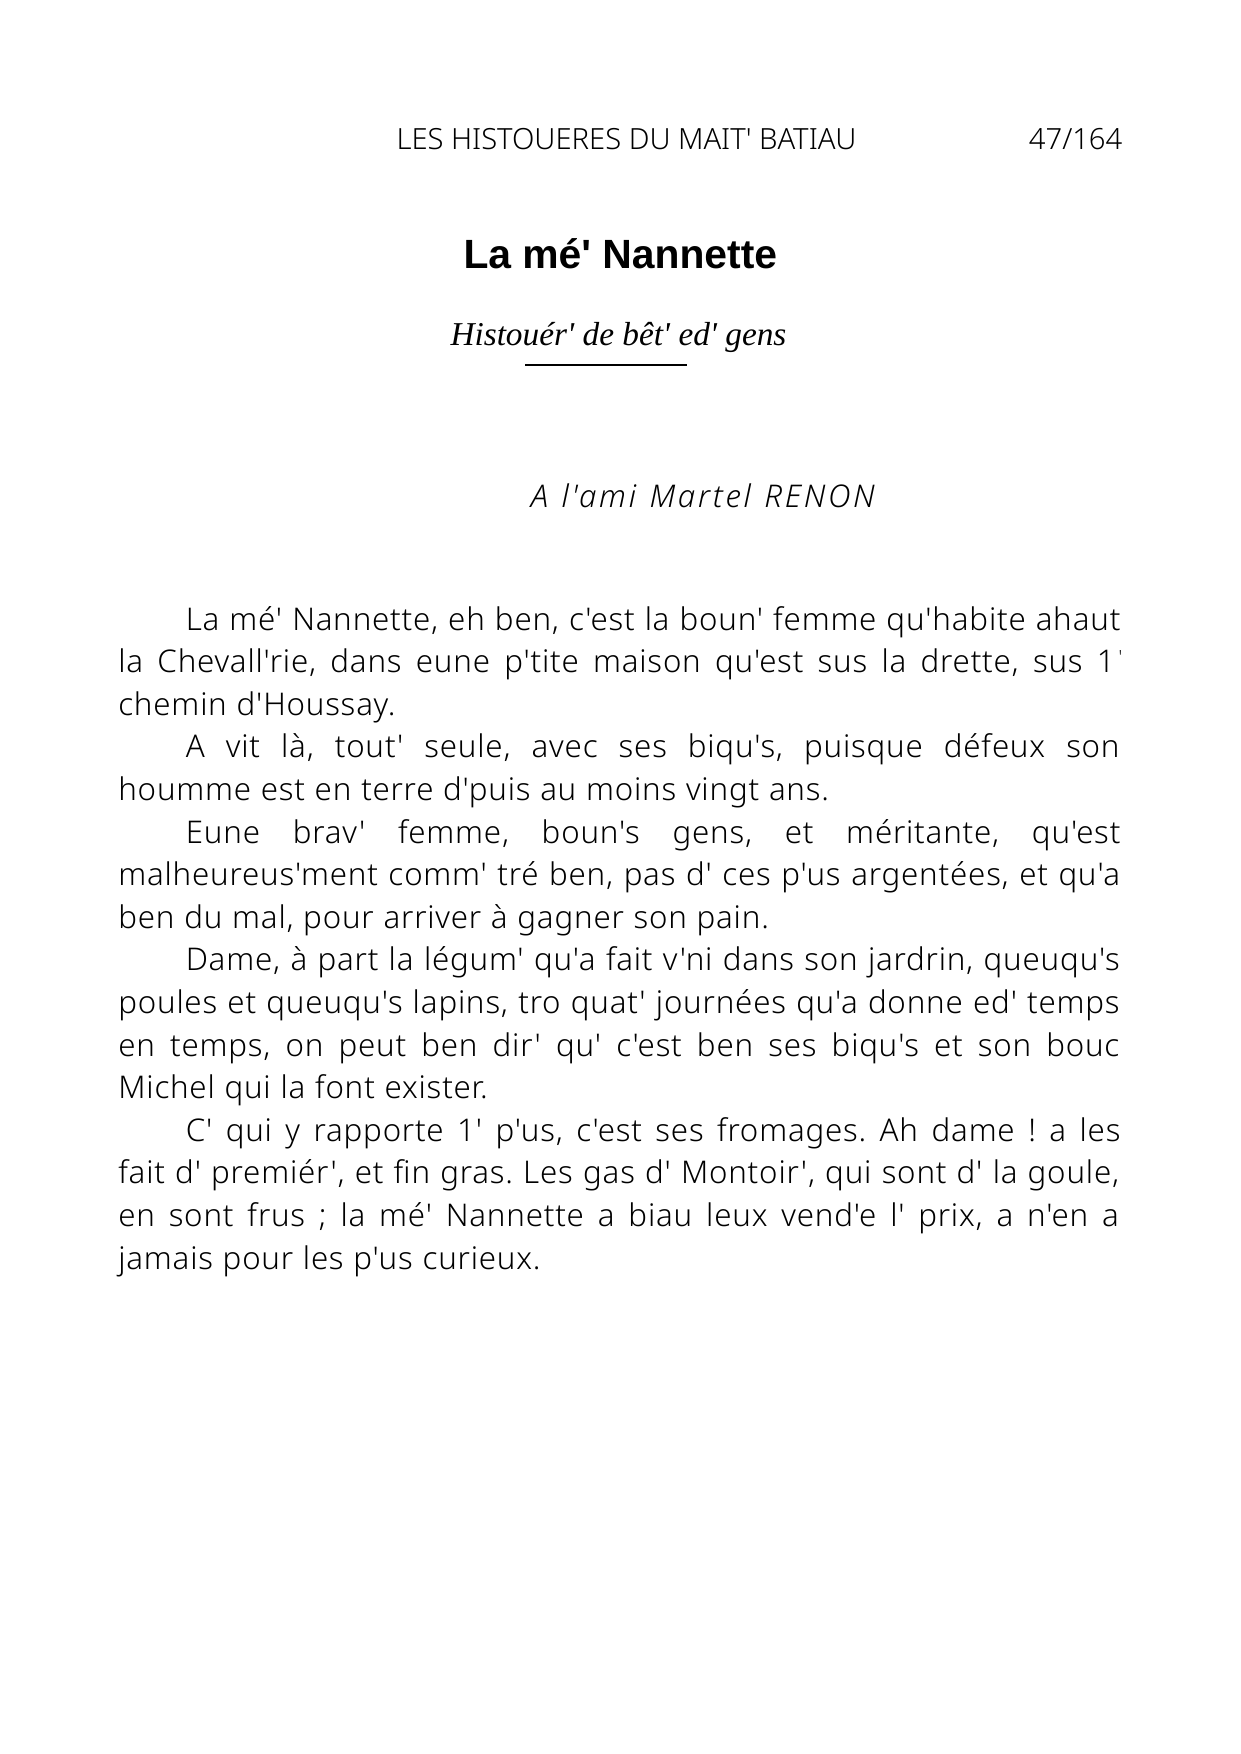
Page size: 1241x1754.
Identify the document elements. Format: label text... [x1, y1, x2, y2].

text La mé' Nannette, eh ben, c'est la boun' femme qu'habite ahaut la Chevall'rie, dans eune p'tite maison qu'est sus la drette, sus 1' chemin d'Houssay. [118, 597, 1122, 724]
text A l'ami Martel RENON [531, 474, 1122, 517]
text Dame, à part la légum' qu'a fait v'ni dans son jardrin, queuqu's poules et queuqu's lapins, tro quat' journées qu'a donne ed' temps en temps, on peut ben dir' qu' c'est ben ses biqu's et son bouc Michel qui la font exister. [118, 937, 1122, 1108]
subtitle Histouér' de bêt' ed' gens [118, 314, 1122, 353]
text C' qui y rapporte 1' p'us, c'est ses fromages. Ah dame ! a les fait d' premiér', et fin gras. Les gas d' Montoir', qui sont d' la goule, en sont frus ; la mé' Nannette a biau leux vend'e l' prix, a n'en a jamais pour les p'us curieux. [118, 1108, 1122, 1278]
text A vit là, tout' seule, avec ses biqu's, puisque défeux son houmme est en terre d'puis au moins vingt ans. [118, 724, 1122, 809]
subtitle La mé' Nannette [118, 230, 1122, 277]
text Eune brav' femme, boun's gens, et méritante, qu'est malheureus'ment comm' tré ben, pas d' ces p'us argentées, et qu'a ben du mal, pour arriver à gagner son pain. [118, 809, 1122, 937]
